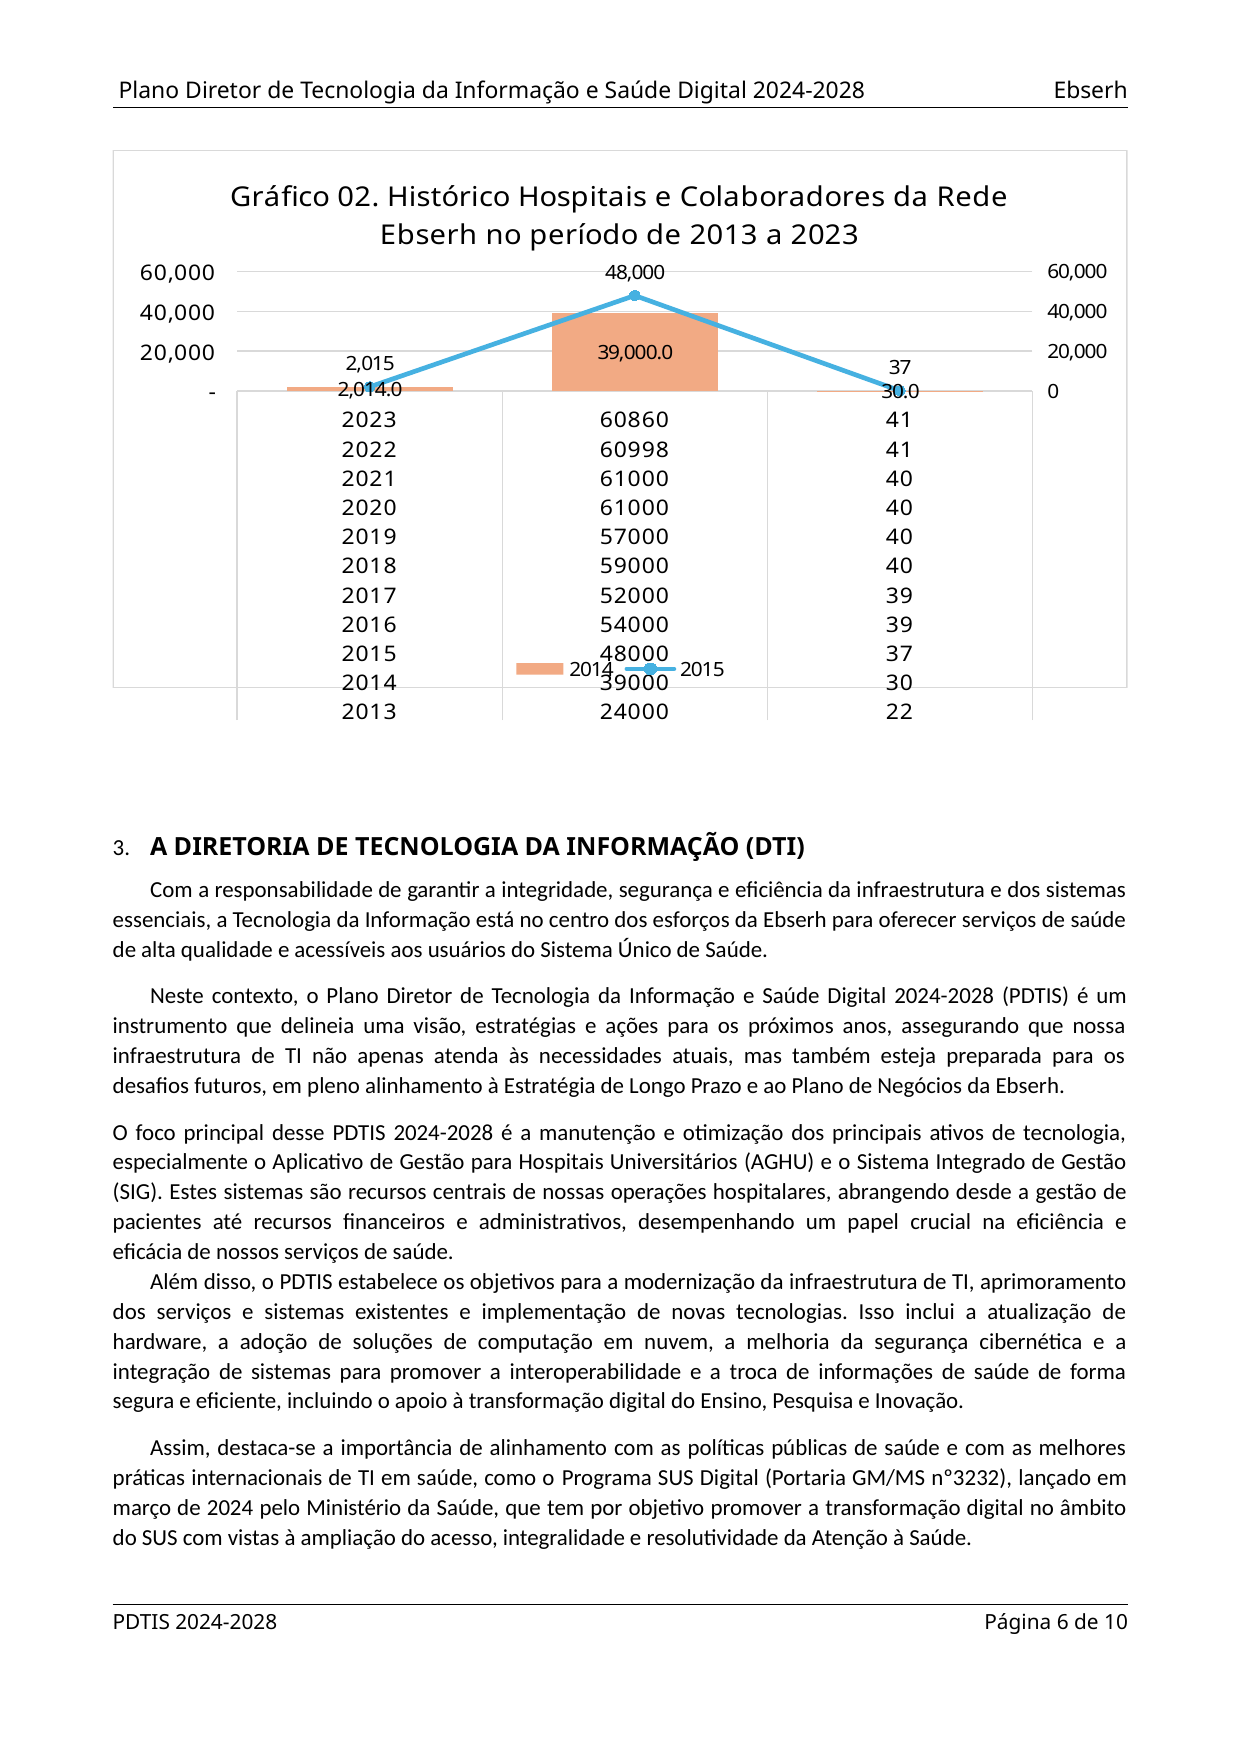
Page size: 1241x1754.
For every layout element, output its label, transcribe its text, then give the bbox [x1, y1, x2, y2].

text Neste contexto, o Plano Diretor de Tecnologia da Informação e Saúde Digital 2024-2028 (PDTIS) é um instrumento que delineia uma visão, estratégias e ações para os próximos anos, assegurando que nossa infraestrutura de TI não apenas atenda às necessidades atuais, mas também esteja preparada para os desafios futuros, em pleno alinhamento à Estratégia de Longo Prazo e ao Plano de Negócios da Ebserh. [112, 981, 1128, 1099]
text Com a responsabilidade de garantir a integridade, segurança e eficiência da infraestrutura e dos sistemas essenciais, a Tecnologia da Informação está no centro dos esforços da Ebserh para oferecer serviços de saúde de alta qualidade e acessíveis aos usuários do Sistema Único de Saúde. [112, 875, 1128, 963]
list A DIRETORIA DE TECNOLOGIA DA INFORMAÇÃO (DTI) [112, 828, 1128, 862]
text O foco principal desse PDTIS 2024-2028 é a manutenção e otimização dos principais ativos de tecnologia, especialmente o Aplicativo de Gestão para Hospitais Universitários (AGHU) e o Sistema Integrado de Gestão (SIG). Estes sistemas são recursos centrais de nossas operações hospitalares, abrangendo desde a gestão de pacientes até recursos financeiros e administrativos, desempenhando um papel crucial na eficiência e eficácia de nossos serviços de saúde. [112, 1118, 1128, 1265]
text Além disso, o PDTIS estabelece os objetivos para a modernização da infraestrutura de TI, aprimoramento dos serviços e sistemas existentes e implementação de novas tecnologias. Isso inclui a atualização de hardware, a adoção de soluções de computação em nuvem, a melhoria da segurança cibernética e a integração de sistemas para promover a interoperabilidade e a troca de informações de saúde de forma segura e eficiente, incluindo o apoio à transformação digital do Ensino, Pesquisa e Inovação. [112, 1267, 1128, 1415]
text Assim, destaca-se a importância de alinhamento com as políticas públicas de saúde e com as melhores práticas internacionais de TI em saúde, como o Programa SUS Digital (Portaria GM/MS nº3232), lançado em março de 2024 pelo Ministério da Saúde, que tem por objetivo promover a transformação digital no âmbito do SUS com vistas à ampliação do acesso, integralidade e resolutividade da Atenção à Saúde. [112, 1433, 1128, 1551]
